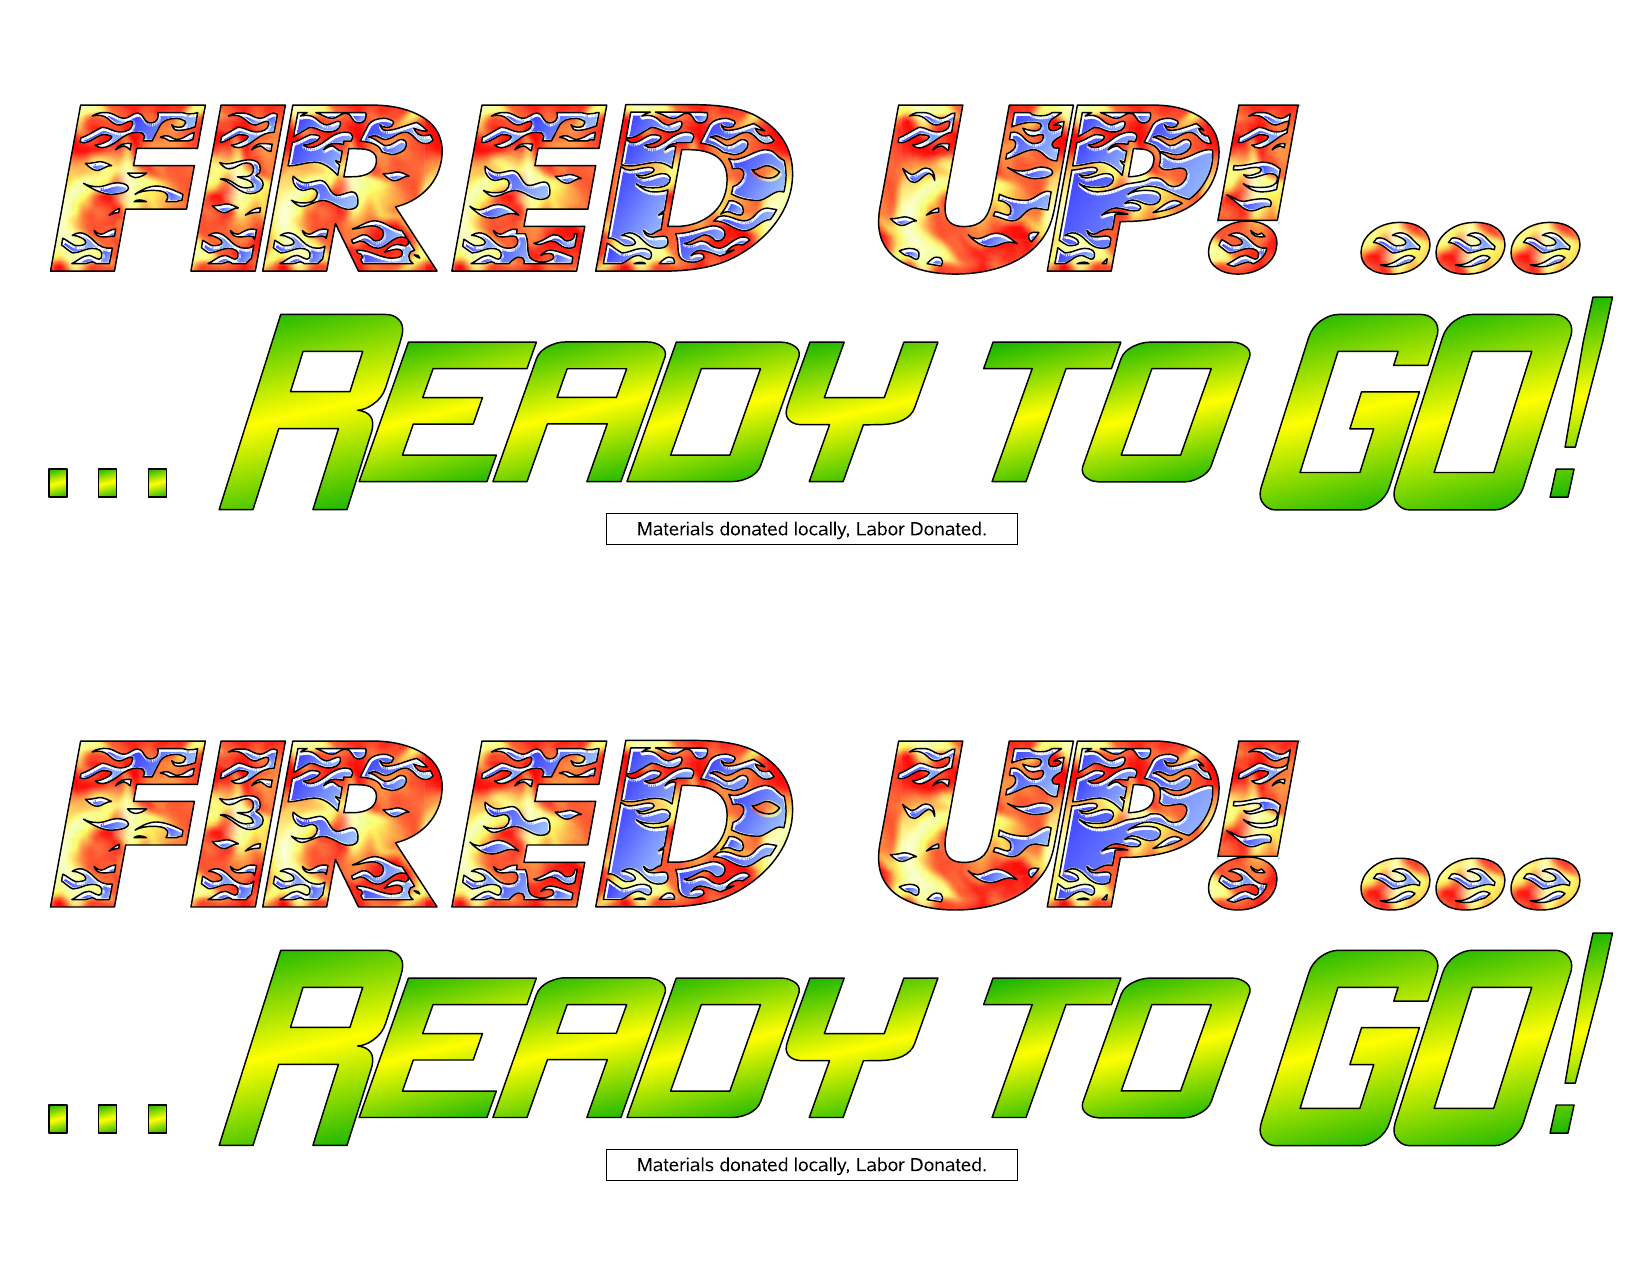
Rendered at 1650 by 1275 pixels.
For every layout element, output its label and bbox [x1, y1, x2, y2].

picture [880, 742, 1072, 909]
picture [1210, 858, 1276, 909]
picture [1210, 222, 1276, 273]
picture [52, 106, 204, 270]
picture [597, 106, 791, 270]
picture [264, 106, 441, 270]
picture [1437, 859, 1504, 909]
picture [1362, 859, 1429, 909]
picture [1362, 224, 1429, 273]
picture [193, 742, 284, 906]
picture [264, 742, 441, 906]
picture [1049, 742, 1218, 906]
picture [880, 106, 1072, 273]
picture [1049, 106, 1218, 270]
picture [1512, 859, 1579, 909]
picture [453, 742, 605, 906]
picture [453, 106, 605, 270]
picture [1512, 224, 1579, 273]
picture [1220, 106, 1297, 219]
picture [1437, 224, 1504, 273]
picture [1220, 742, 1297, 855]
picture [52, 742, 204, 906]
picture [193, 106, 284, 270]
picture [597, 742, 791, 906]
